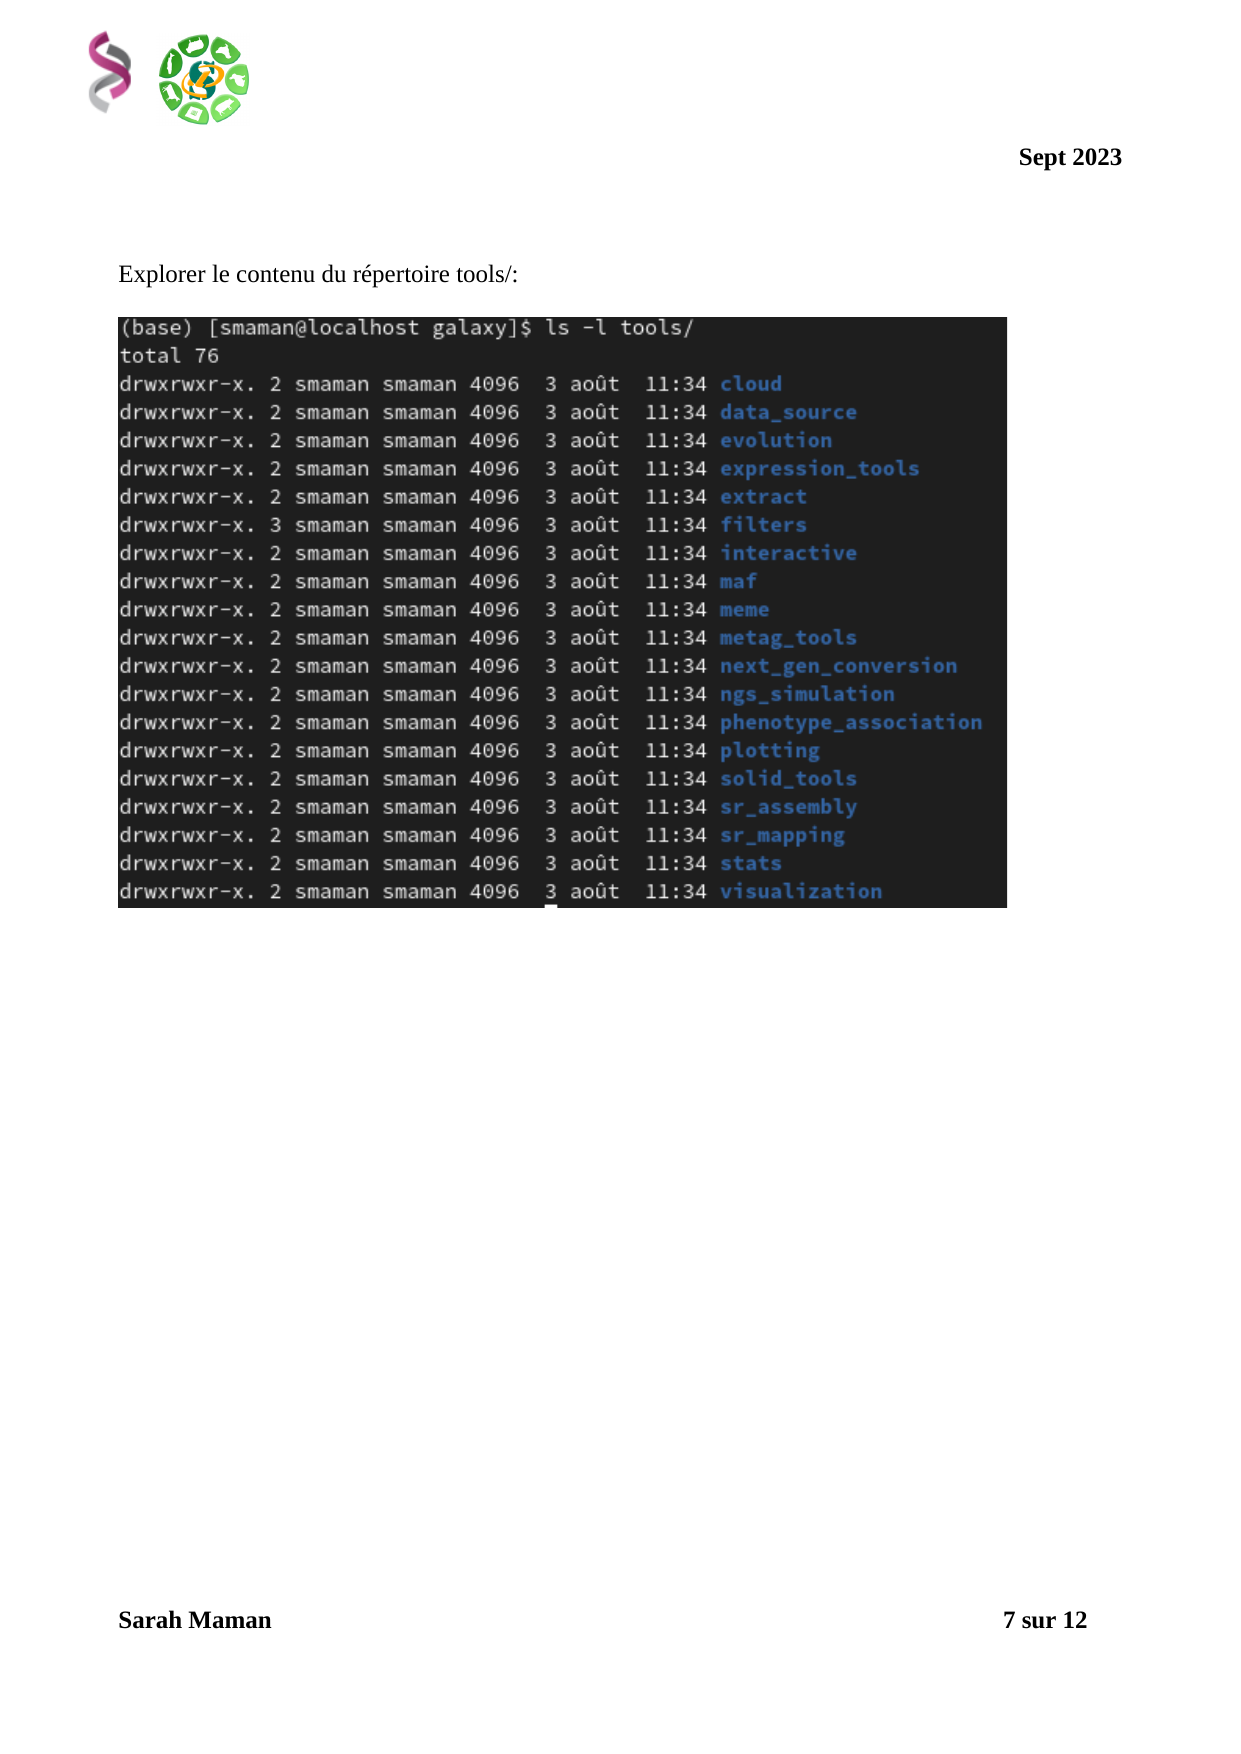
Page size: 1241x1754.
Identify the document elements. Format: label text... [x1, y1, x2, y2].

picture [118, 317, 1008, 908]
picture [156, 33, 250, 126]
picture [83, 27, 137, 120]
text Explorer le contenu du répertoire tools/: [118, 259, 1122, 288]
